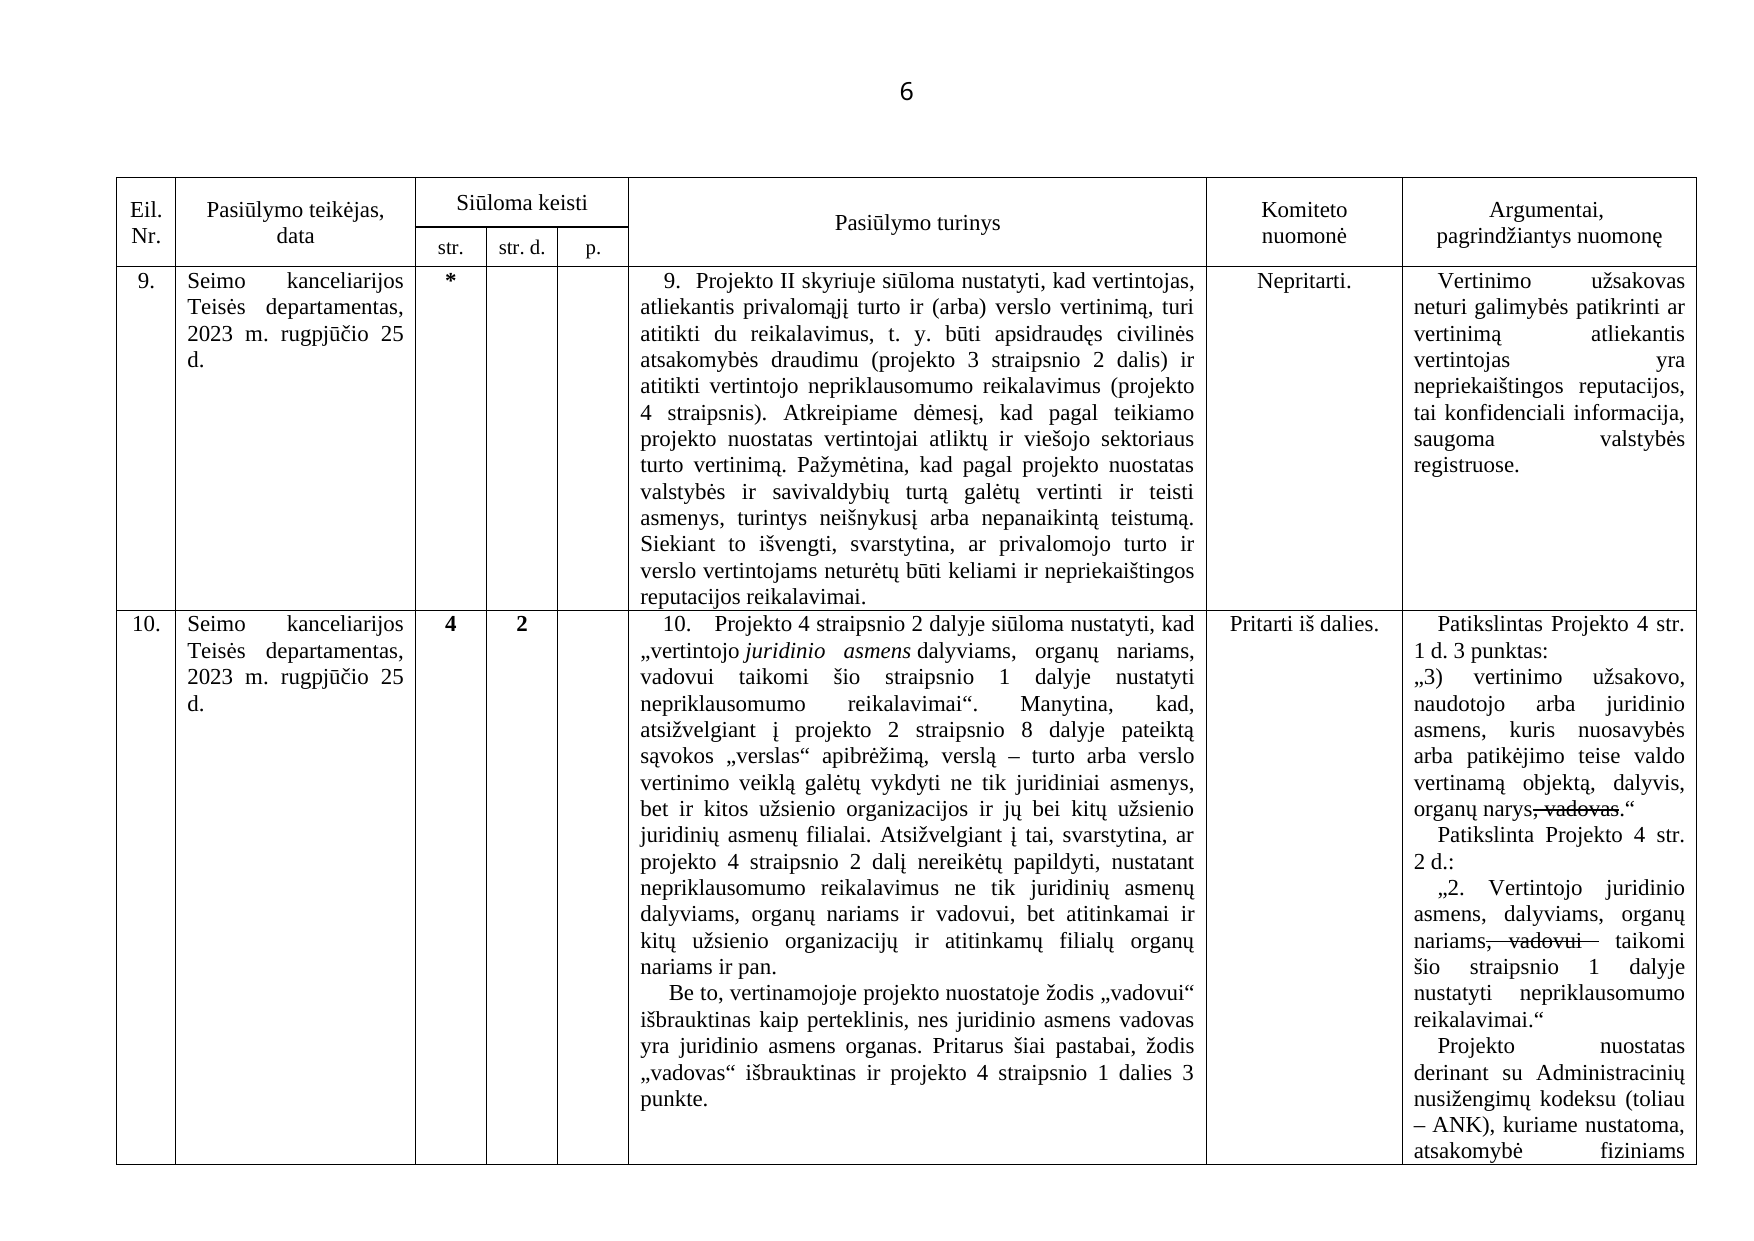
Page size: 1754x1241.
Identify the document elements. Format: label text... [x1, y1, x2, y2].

table_header Argumentai, pagrindžiantys nuomonę [1403, 178, 1696, 266]
table_cell Vertinimo užsakovas neturi galimybės patikrinti ar vertinimą atliekantis vertintojas yra nepriekaištingos reputacijos, tai konfidenciali informacija, saugoma valstybės registruose. [1403, 267, 1696, 609]
table_cell str. [416, 228, 486, 266]
table_cell p. [558, 228, 628, 266]
table_cell Seimo kanceliarijos Teisės departamentas, 2023 m. rugpjūčio 25 d. [176, 267, 415, 609]
table_header Eil. Nr. [117, 178, 175, 266]
table_cell str. d. [487, 228, 557, 266]
table_header Siūloma keisti [416, 178, 628, 226]
table_cell [558, 611, 628, 1164]
table_cell 4 [416, 611, 486, 1164]
table_cell 2 [487, 611, 557, 1164]
table_header Pasiūlymo teikėjas, data [176, 178, 415, 266]
table_cell 9. Projekto II skyriuje siūloma nustatyti, kad vertintojas, atliekantis privalomąjį turto ir (arba) verslo vertinimą, turi atitikti du reikalavimus, t. y. būti apsidraudęs civilinės atsakomybės draudimu (projekto 3 straipsnio 2 dalis) ir atitikti vertintojo nepriklausomumo reikalavimus (projekto 4 straipsnis). Atkreipiame dėmesį, kad pagal teikiamo projekto nuostatas vertintojai atliktų ir viešojo sektoriaus turto vertinimą. Pažymėtina, kad pagal projekto nuostatas valstybės ir savivaldybių turtą galėtų vertinti ir teisti asmenys, turintys neišnykusį arba nepanaikintą teistumą. Siekiant to išvengti, svarstytina, ar privalomojo turto ir verslo vertintojams neturėtų būti keliami ir nepriekaištingos reputacijos reikalavimai. [629, 267, 1206, 609]
table_cell 9. [117, 267, 175, 609]
table_cell * [416, 267, 486, 609]
table_cell Pritarti iš dalies. [1207, 611, 1402, 1164]
table_header Pasiūlymo turinys [629, 178, 1206, 266]
table_cell 10. [117, 611, 175, 1164]
table_cell Nepritarti. [1207, 267, 1402, 609]
table_cell [487, 267, 557, 609]
table_cell Patikslintas Projekto 4 str. 1 d. 3 punktas: „3) vertinimo užsakovo, naudotojo arba juridinio asmens, kuris nuosavybės arba patikėjimo teise valdo vertinamą objektą, dalyvis, organų narys, vadovas.“ Patikslinta Projekto 4 str. 2 d.: „2. Vertintojo juridinio asmens, dalyviams, organų nariams, vadovui taikomi šio straipsnio 1 dalyje nustatyti nepriklausomumo reikalavimai.“ Projekto nuostatas derinant su Administracinių nusižengimų kodeksu (toliau – ANK), kuriame nustatoma, atsakomybė fiziniams [1403, 611, 1696, 1164]
table_cell Seimo kanceliarijos Teisės departamentas, 2023 m. rugpjūčio 25 d. [176, 611, 415, 1164]
table_cell [558, 267, 628, 609]
table_cell 10. Projekto 4 straipsnio 2 dalyje siūloma nustatyti, kad „vertintojo juridinio asmens dalyviams, organų nariams, vadovui taikomi šio straipsnio 1 dalyje nustatyti nepriklausomumo reikalavimai“. Manytina, kad, atsižvelgiant į projekto 2 straipsnio 8 dalyje pateiktą sąvokos „verslas“ apibrėžimą, verslą – turto arba verslo vertinimo veiklą galėtų vykdyti ne tik juridiniai asmenys, bet ir kitos užsienio organizacijos ir jų bei kitų užsienio juridinių asmenų filialai. Atsižvelgiant į tai, svarstytina, ar projekto 4 straipsnio 2 dalį nereikėtų papildyti, nustatant nepriklausomumo reikalavimus ne tik juridinių asmenų dalyviams, organų nariams ir vadovui, bet atitinkamai ir kitų užsienio organizacijų ir atitinkamų filialų organų nariams ir pan. Be to, vertinamojoje projekto nuostatoje žodis „vadovui“ išbrauktinas kaip perteklinis, nes juridinio asmens vadovas yra juridinio asmens organas. Pritarus šiai pastabai, žodis „vadovas“ išbrauktinas ir projekto 4 straipsnio 1 dalies 3 punkte. [629, 611, 1206, 1164]
table_header Komiteto nuomonė [1207, 178, 1402, 266]
